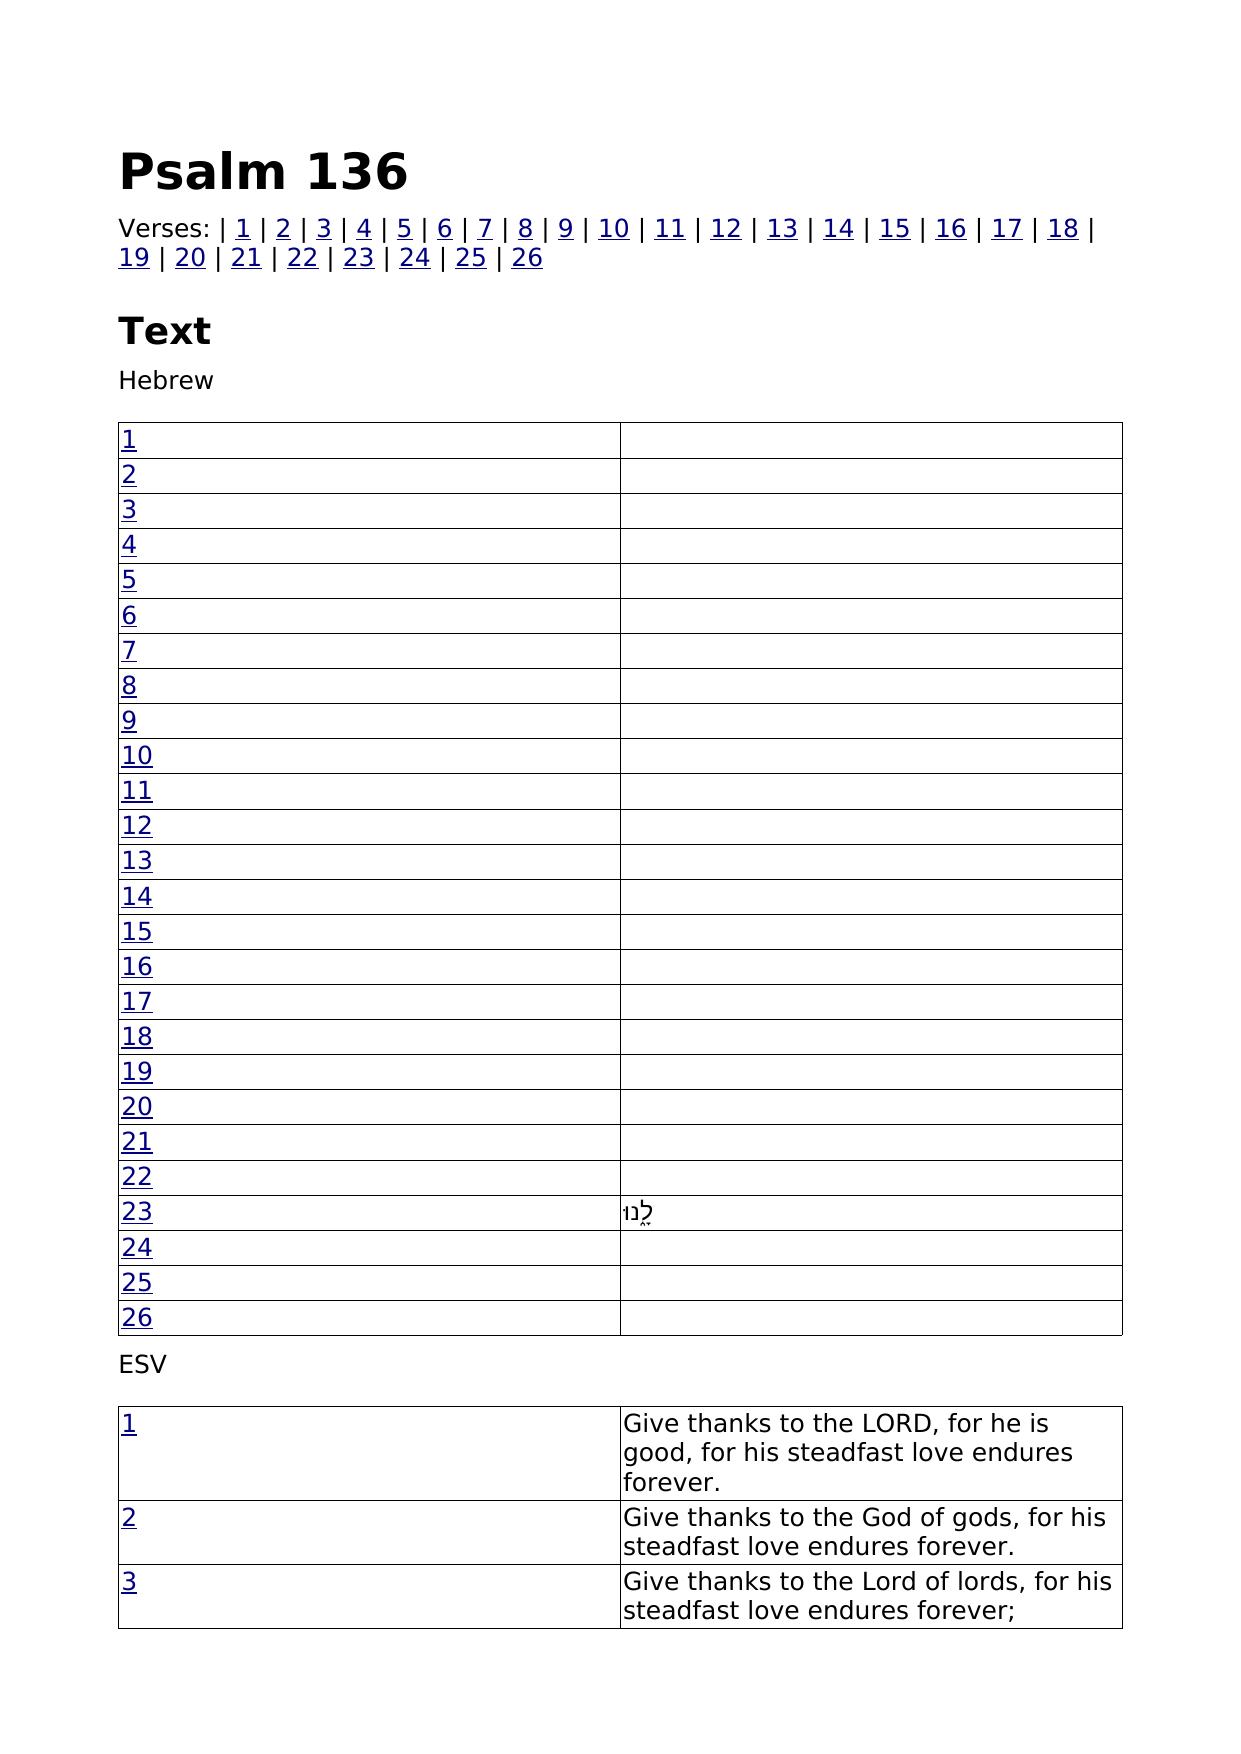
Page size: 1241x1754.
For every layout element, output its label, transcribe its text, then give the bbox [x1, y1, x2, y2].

text Hebrew [118, 366, 1122, 395]
table_cell 9 [119, 704, 620, 738]
table_cell [621, 845, 1122, 879]
table_cell [621, 634, 1122, 668]
table_cell [621, 1125, 1122, 1159]
table_cell [621, 494, 1122, 528]
table_cell 17 [119, 985, 620, 1019]
table_cell [621, 739, 1122, 773]
table_cell [621, 1301, 1122, 1335]
table_cell 18 [119, 1020, 620, 1054]
table_cell 23 [119, 1196, 620, 1230]
table_cell [621, 1020, 1122, 1054]
table_cell [621, 1161, 1122, 1194]
table_cell 10 [119, 739, 620, 773]
table_cell [621, 704, 1122, 738]
table_cell 16 [119, 950, 620, 984]
table_cell 3 [119, 494, 620, 528]
table_cell [621, 1266, 1122, 1300]
table_cell 20 [119, 1090, 620, 1124]
table_cell 19 [119, 1055, 620, 1089]
table_cell 15 [119, 915, 620, 949]
table_cell 5 [119, 564, 620, 598]
table_cell 12 [119, 810, 620, 843]
table_cell 26 [119, 1301, 620, 1335]
table_cell 6 [119, 599, 620, 633]
table_cell 22 [119, 1161, 620, 1194]
table_cell [621, 1055, 1122, 1089]
table_cell [621, 985, 1122, 1019]
table_cell [621, 774, 1122, 808]
table_cell 25 [119, 1266, 620, 1300]
table_cell 24 [119, 1231, 620, 1265]
table_cell 2 [119, 459, 620, 492]
table_cell [621, 564, 1122, 598]
table_cell לָ֑נוּ [621, 1196, 1122, 1230]
table_header [621, 423, 1122, 457]
table_cell 4 [119, 529, 620, 563]
table_cell 11 [119, 774, 620, 808]
table_cell Give thanks to the God of gods, for his steadfast love endures forever. [621, 1501, 1122, 1564]
subtitle Text [118, 310, 1122, 353]
table_cell 8 [119, 669, 620, 703]
table_cell 7 [119, 634, 620, 668]
table_cell 3 [119, 1565, 620, 1628]
table_cell [621, 459, 1122, 492]
text ESV [118, 1350, 1122, 1379]
table_cell [621, 880, 1122, 914]
table_cell [621, 529, 1122, 563]
table_cell 14 [119, 880, 620, 914]
table_header Give thanks to the LORD, for he is good, for his steadfast love endures forever. [621, 1407, 1122, 1500]
table_cell Give thanks to the Lord of lords, for his steadfast love endures forever; [621, 1565, 1122, 1628]
table_cell 2 [119, 1501, 620, 1564]
table_cell [621, 1231, 1122, 1265]
table_cell [621, 669, 1122, 703]
table_cell [621, 599, 1122, 633]
table_cell [621, 810, 1122, 843]
table_cell [621, 1090, 1122, 1124]
table_header 1 [119, 1407, 620, 1500]
table_header 1 [119, 423, 620, 457]
table_cell 13 [119, 845, 620, 879]
table_cell [621, 915, 1122, 949]
text Verses: | 1 | 2 | 3 | 4 | 5 | 6 | 7 | 8 | 9 | 10 | 11 | 12 | 13 | 14 | 15 | 16 | 17 | 18 | 19 | 20 | 21 | 22 | 23 | 24 | 25 | 26 [118, 214, 1122, 272]
table_cell 21 [119, 1125, 620, 1159]
subtitle Psalm 136 [118, 143, 1122, 201]
table_cell [621, 950, 1122, 984]
